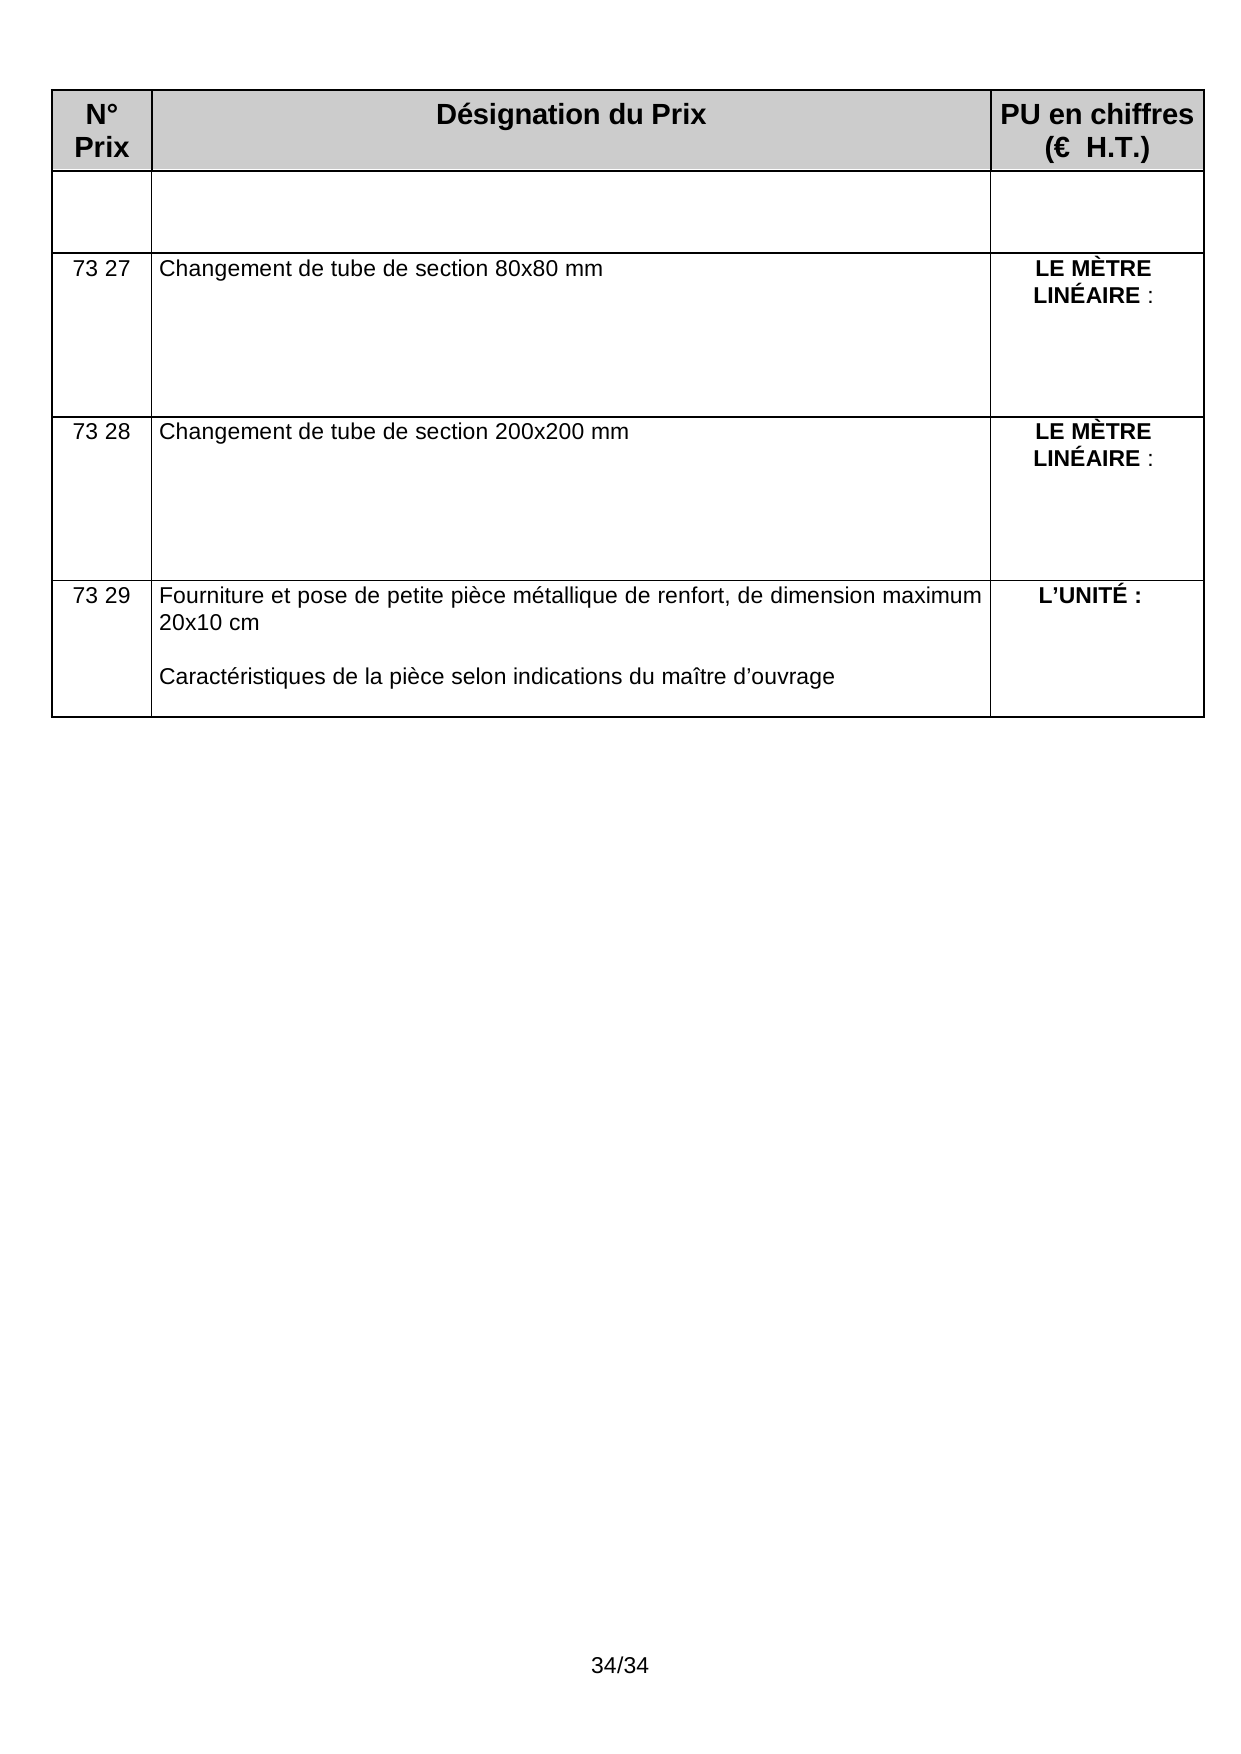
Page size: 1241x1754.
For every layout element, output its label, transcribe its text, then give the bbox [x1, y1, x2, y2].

table_cell [53, 172, 151, 252]
table_cell Changement de tube de section 80x80 mm [152, 254, 990, 416]
table_cell 73 27 [53, 254, 151, 416]
table_cell [152, 172, 990, 252]
table_cell LE MÈTRE LINÉAIRE : [991, 418, 1203, 580]
table_header N° Prix [53, 91, 151, 169]
table_cell 73 29 [53, 581, 151, 716]
table_cell [991, 172, 1203, 252]
table_cell Fourniture et pose de petite pièce métallique de renfort, de dimension maximum 20x10 cm Caractéristiques de la pièce selon indications du maître d’ouvrage [152, 581, 990, 716]
table_header Désignation du Prix [153, 91, 990, 169]
table_cell LE MÈTRE LINÉAIRE : [991, 254, 1203, 416]
table_cell Changement de tube de section 200x200 mm [152, 418, 990, 580]
table_header PU en chiffres (€ H.T.) [992, 91, 1203, 169]
table_cell L’UNITÉ : [991, 581, 1203, 716]
table_cell 73 28 [53, 418, 151, 580]
